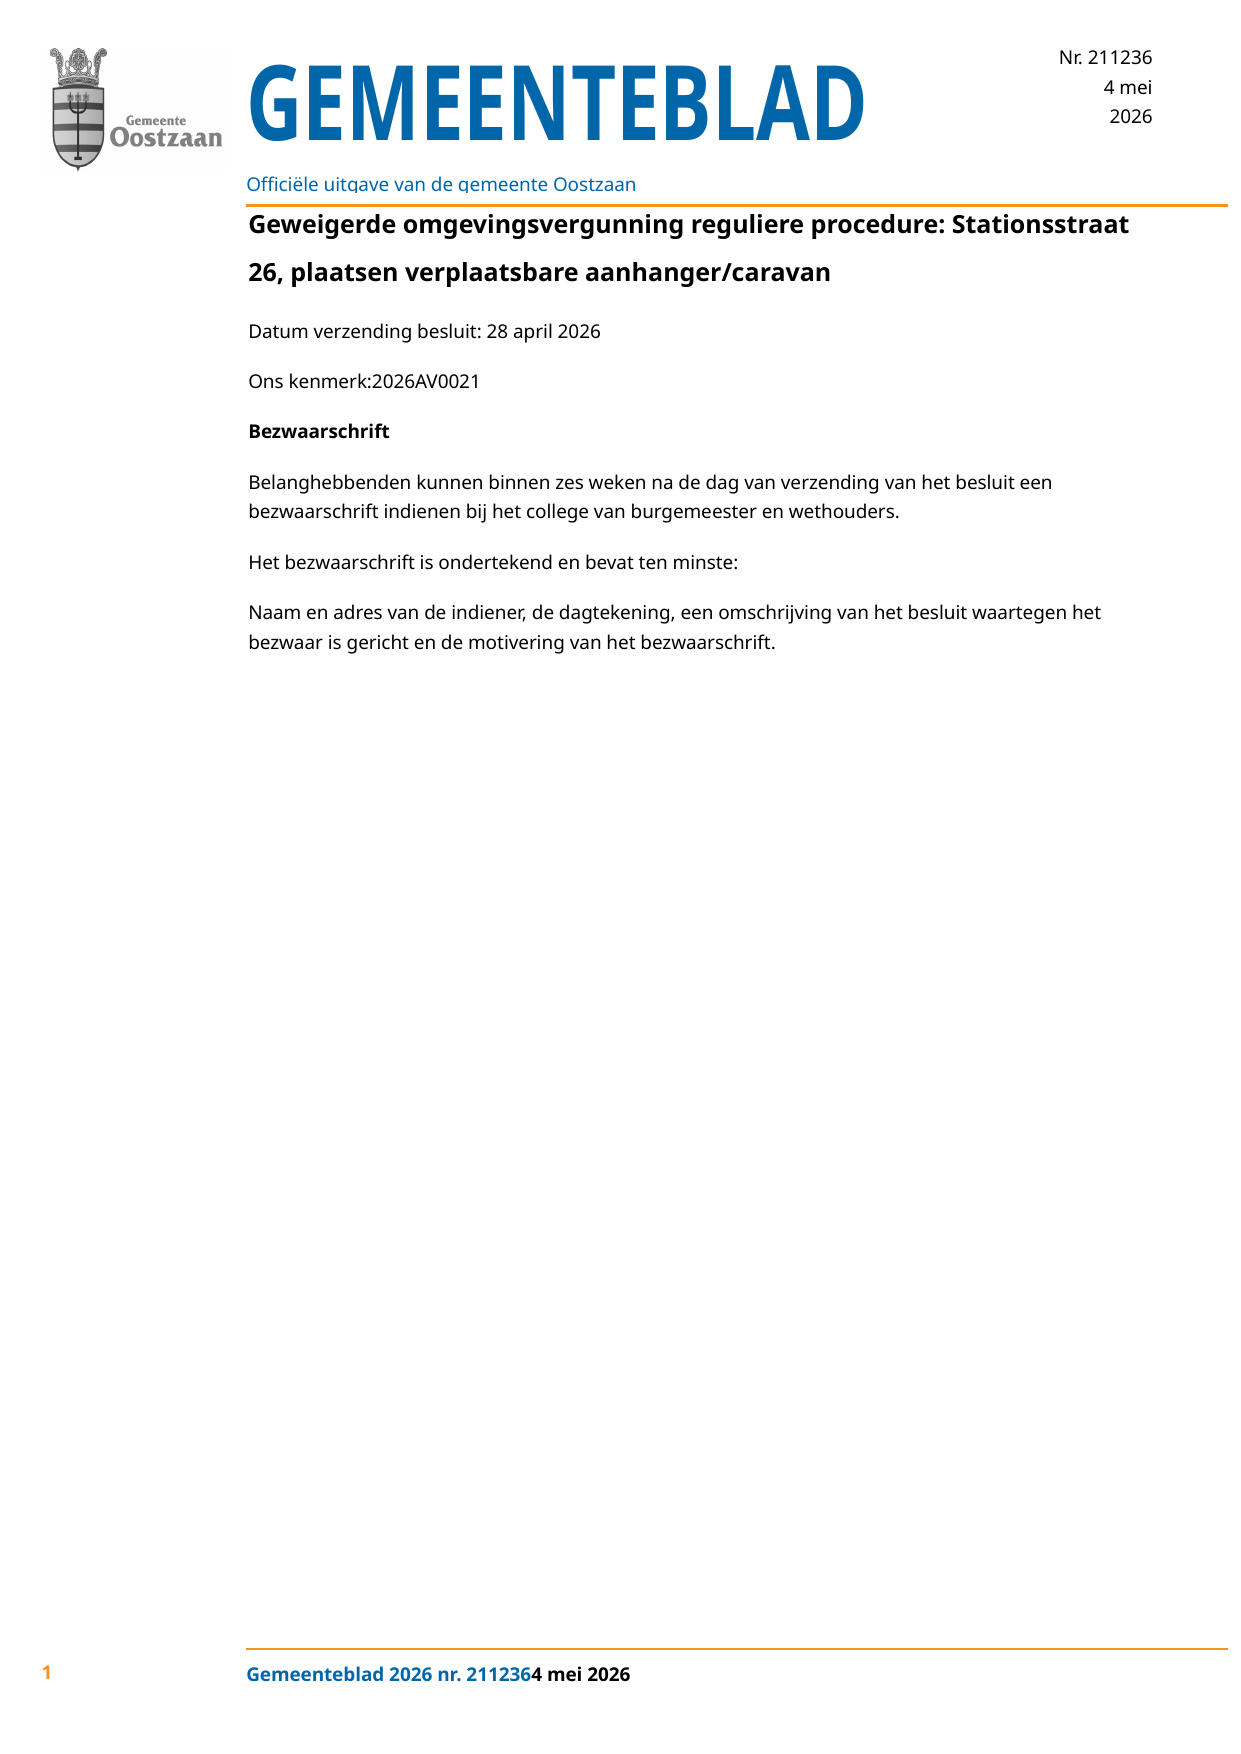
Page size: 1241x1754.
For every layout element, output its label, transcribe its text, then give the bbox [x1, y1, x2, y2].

text Naam en adres van de indiener, de dagtekening, een omschrijving van het besluit waartegen het bezwaar is gericht en de motivering van het bezwaarschrift. [248, 599, 1152, 655]
text Datum verzending besluit: 28 april 2026 [248, 318, 1152, 344]
text Bezwaarschrift [248, 419, 1152, 444]
text Geweigerde omgevingsvergunning reguliere procedure: Stationsstraat 26, plaatsen verplaatsbare aanhanger/caravan [248, 207, 1152, 288]
picture [41, 47, 231, 172]
text Het bezwaarschrift is ondertekend en bevat ten minste: [248, 549, 1152, 575]
text Ons kenmerk:2026AV0021 [248, 368, 1152, 394]
text Belanghebbenden kunnen binnen zes weken na de dag van verzending van het besluit een bezwaarschrift indienen bij het college van burgemeester en wethouders. [248, 469, 1152, 524]
